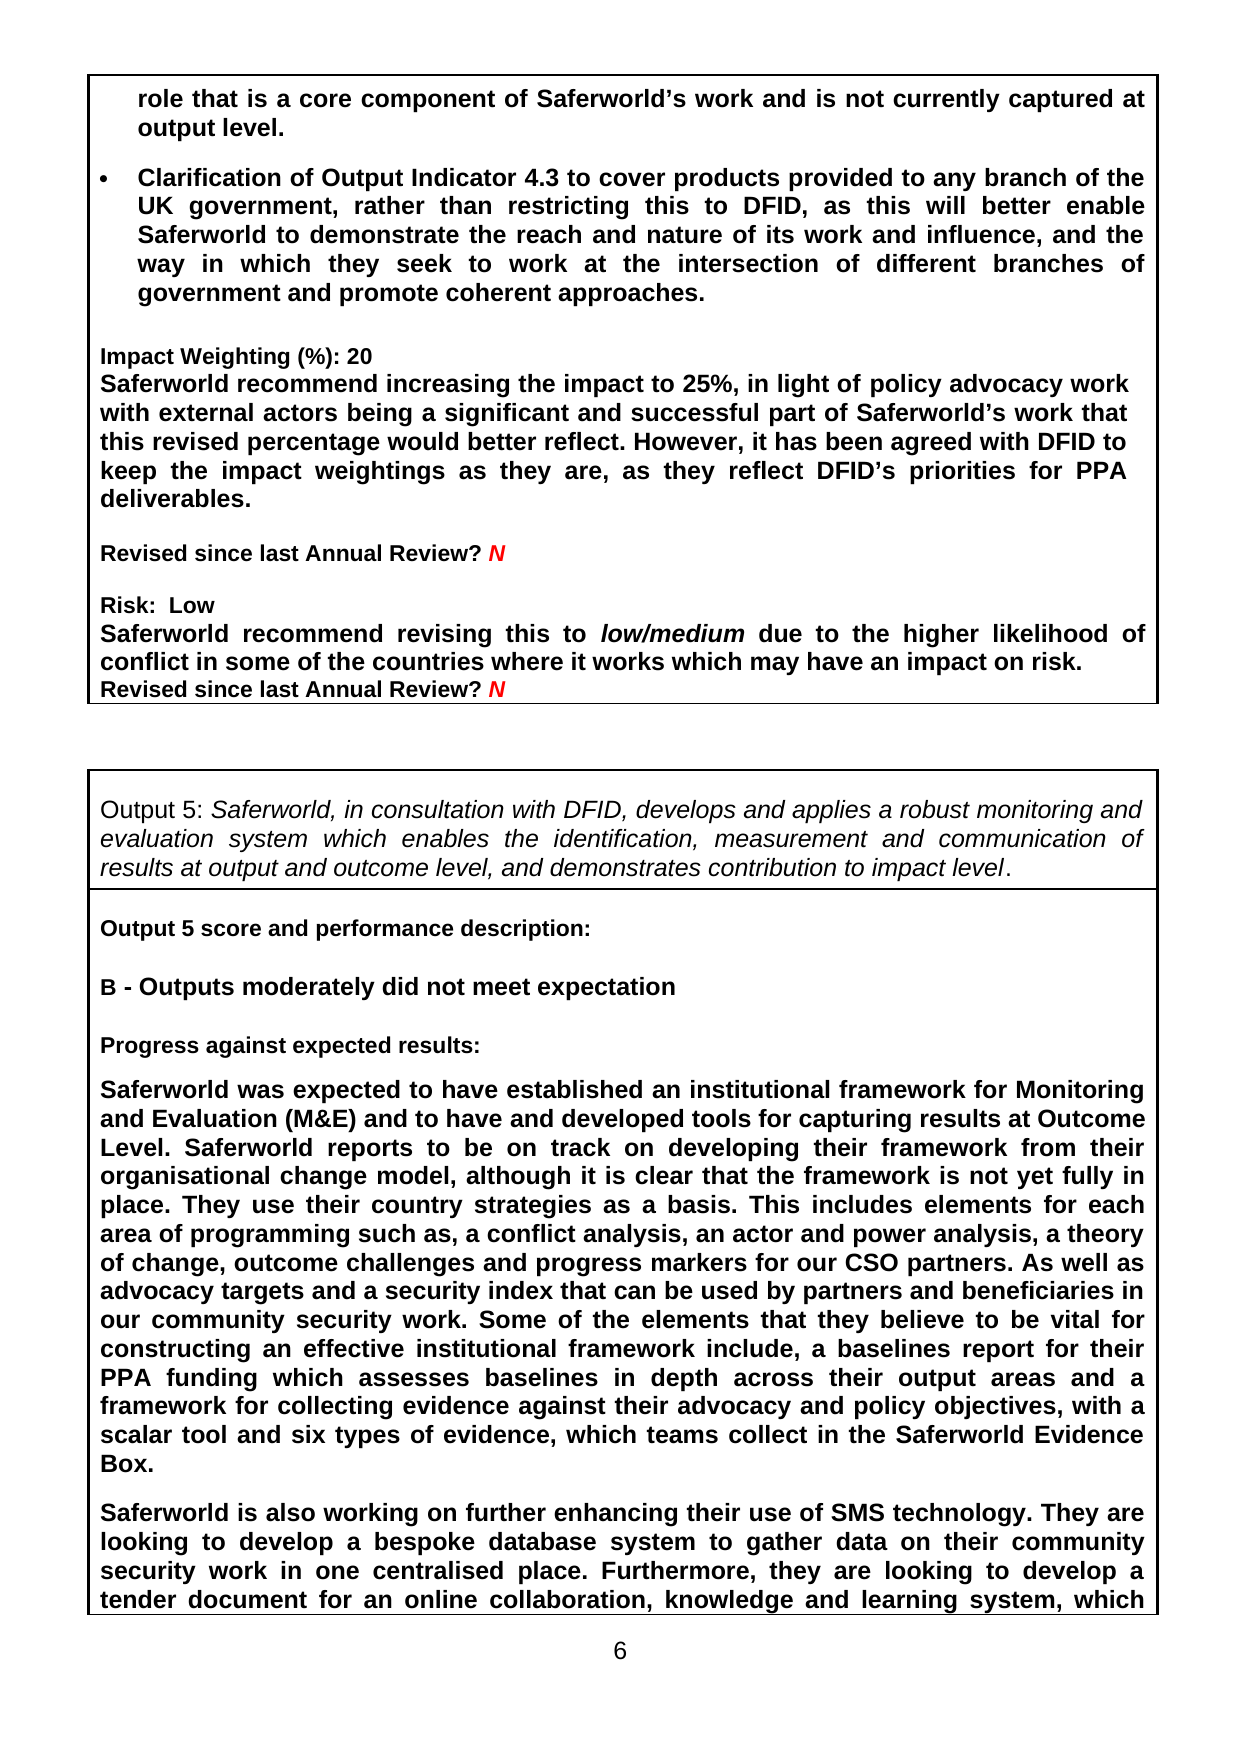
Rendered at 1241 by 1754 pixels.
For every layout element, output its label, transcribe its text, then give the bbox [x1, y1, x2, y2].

table_cell role that is a core component of Saferworld’s work and is not currently captured at output level. Clarification of Output Indicator 4.3 to cover products provided to any branch of the UK government, rather than restricting this to DFID, as this will better enable Saferworld to demonstrate the reach and nature of its work and influence, and the way in which they seek to work at the intersection of different branches of government and promote coherent approaches. Impact Weighting (%): 20 Saferworld recommend increasing the impact to 25%, in light of policy advocacy work with external actors being a significant and successful part of Saferworld’s work that this revised percentage would better reflect. However, it has been agreed with DFID to keep the impact weightings as they are, as they reflect DFID’s priorities for PPA deliverables. Revised since last Annual Review? N Risk: Low Saferworld recommend revising this to low/medium due to the higher likelihood of conflict in some of the countries where it works which may have an impact on risk. Revised since last Annual Review? N [90, 76, 1156, 702]
table_cell Progress against expected results: Saferworld was expected to have established an institutional framework for Monitoring and Evaluation (M&E) and to have and developed tools for capturing results at Outcome Level. Saferworld reports to be on track on developing their framework from their organisational change model, although it is clear that the framework is not yet fully in place. They use their country strategies as a basis. This includes elements for each area of programming such as, a conflict analysis, an actor and power analysis, a theory of change, outcome challenges and progress markers for our CSO partners. As well as advocacy targets and a security index that can be used by partners and beneficiaries in our community security work. Some of the elements that they believe to be vital for constructing an effective institutional framework include, a baselines report for their PPA funding which assesses baselines in depth across their output areas and a framework for collecting evidence against their advocacy and policy objectives, with a scalar tool and six types of evidence, which teams collect in the Saferworld Evidence Box. Saferworld is also working on further enhancing their use of SMS technology. They are looking to develop a bespoke database system to gather data on their community security work in one centralised place. Furthermore, they are looking to develop a tender document for an online collaboration, knowledge and learning system, which [90, 1007, 1156, 1613]
table_header Output 5: Saferworld, in consultation with DFID, develops and applies a robust monitoring and evaluation system which enables the identification, measurement and communication of results at output and outcome level, and demonstrates contribution to impact level. [90, 771, 1156, 888]
table_cell Output 5 score and performance description: B - Outputs moderately did not meet expectation [90, 890, 1156, 1007]
